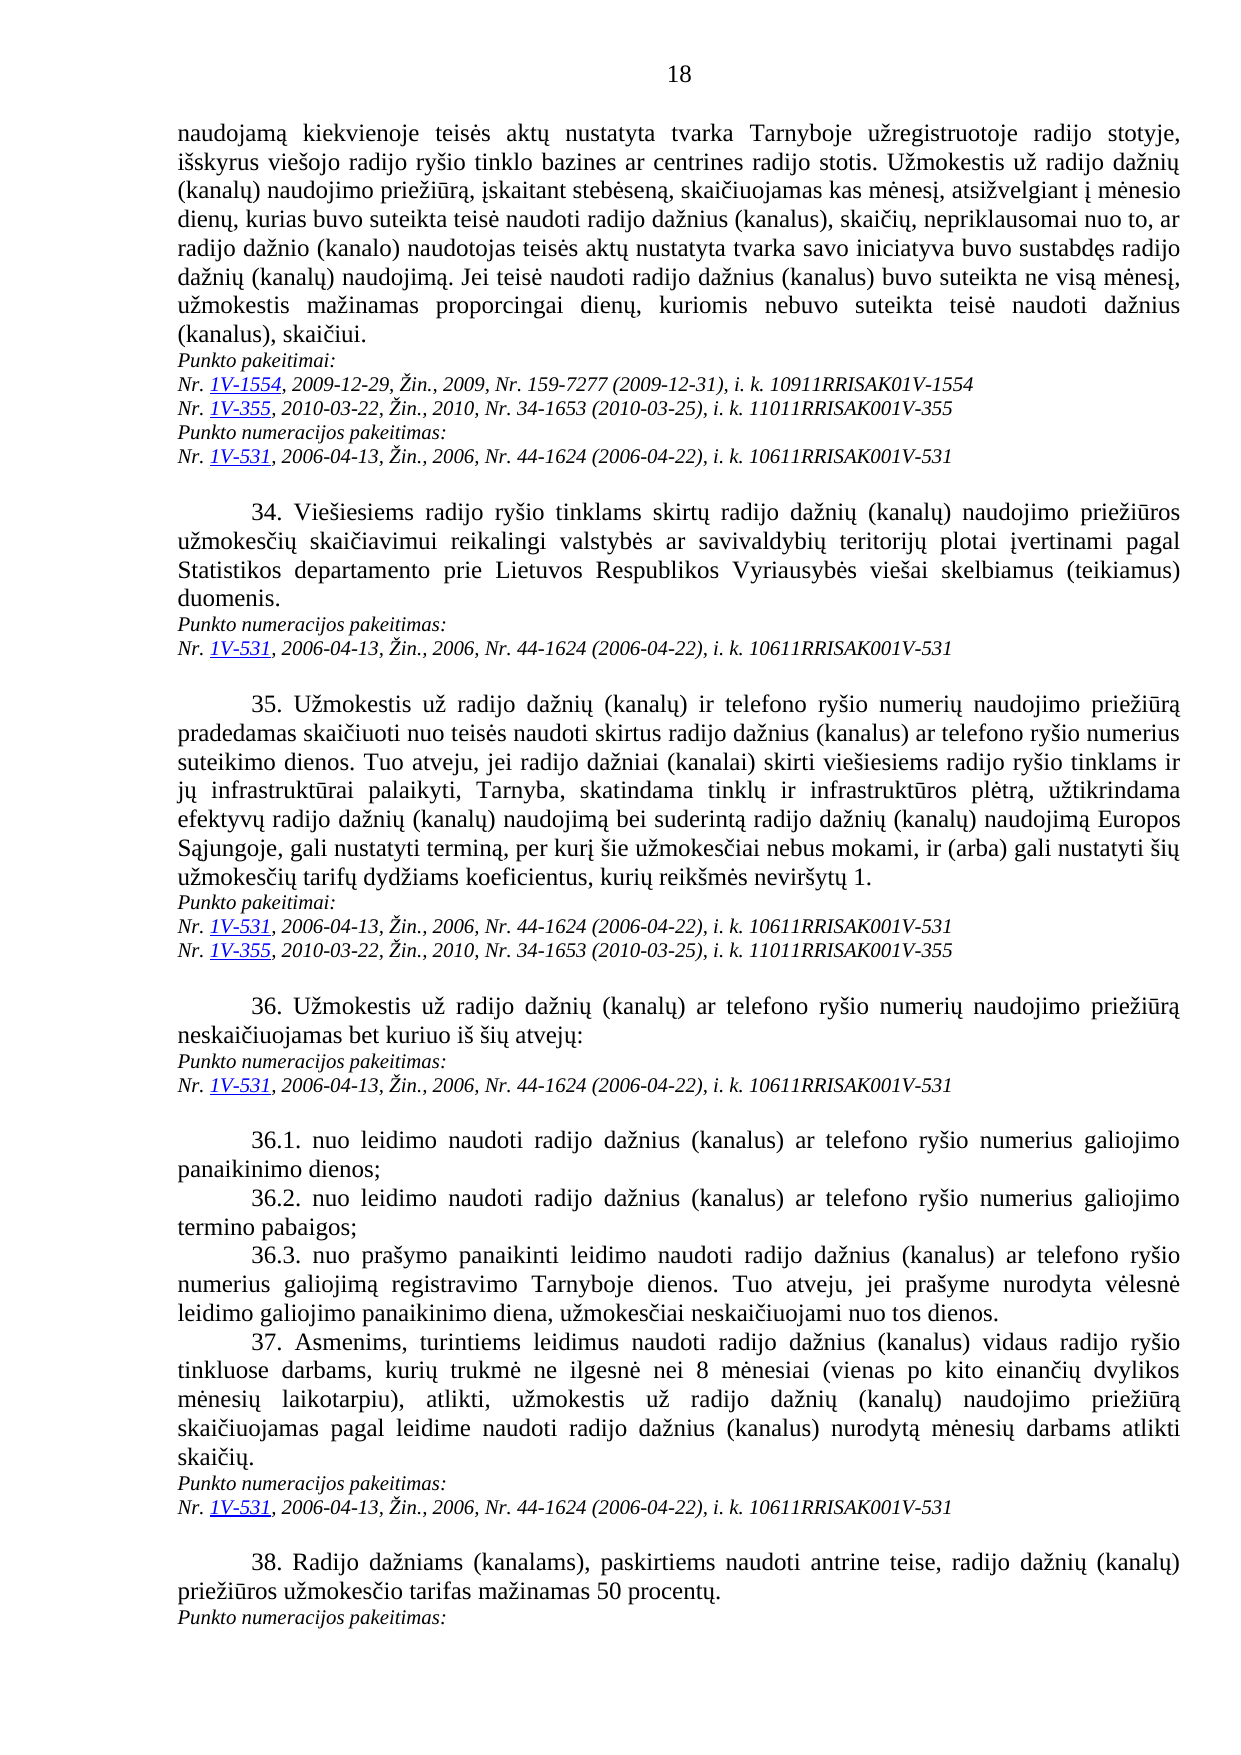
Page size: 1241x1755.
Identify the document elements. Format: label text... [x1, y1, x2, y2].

text 38. Radijo dažniams (kanalams), paskirtiems naudoti antrine teise, radijo dažnių (kanalų) priežiūros užmokesčio tarifas mažinamas 50 procentų. [177, 1547, 1181, 1605]
text Nr. 1V-531, 2006-04-13, Žin., 2006, Nr. 44-1624 (2006-04-22), i. k. 10611RRISAK001V-531 [177, 1073, 1181, 1097]
text Punkto numeracijos pakeitimas: [177, 1471, 1181, 1495]
text Punkto pakeitimai: [177, 348, 1181, 372]
text Punkto numeracijos pakeitimas: [177, 420, 1181, 444]
text Punkto numeracijos pakeitimas: [177, 612, 1181, 636]
text 35. Užmokestis už radijo dažnių (kanalų) ir telefono ryšio numerių naudojimo priežiūrą pradedamas skaičiuoti nuo teisės naudoti skirtus radijo dažnius (kanalus) ar telefono ryšio numerius suteikimo dienos. Tuo atveju, jei radijo dažniai (kanalai) skirti viešiesiems radijo ryšio tinklams ir jų infrastruktūrai palaikyti, Tarnyba, skatindama tinklų ir infrastruktūros plėtrą, užtikrindama efektyvų radijo dažnių (kanalų) naudojimą bei suderintą radijo dažnių (kanalų) naudojimą Europos Sąjungoje, gali nustatyti terminą, per kurį šie užmokesčiai nebus mokami, ir (arba) gali nustatyti šių užmokesčių tarifų dydžiams koeficientus, kurių reikšmės neviršytų 1. [177, 689, 1181, 890]
text 37. Asmenims, turintiems leidimus naudoti radijo dažnius (kanalus) vidaus radijo ryšio tinkluose darbams, kurių trukmė ne ilgesnė nei 8 mėnesiai (vienas po kito einančių dvylikos mėnesių laikotarpiu), atlikti, užmokestis už radijo dažnių (kanalų) naudojimo priežiūrą skaičiuojamas pagal leidime naudoti radijo dažnius (kanalus) nurodytą mėnesių darbams atlikti skaičių. [177, 1327, 1181, 1471]
text Nr. 1V-355, 2010-03-22, Žin., 2010, Nr. 34-1653 (2010-03-25), i. k. 11011RRISAK001V-355 [177, 938, 1181, 962]
text Punkto numeracijos pakeitimas: [177, 1605, 1181, 1629]
text 36.3. nuo prašymo panaikinti leidimo naudoti radijo dažnius (kanalus) ar telefono ryšio numerius galiojimą registravimo Tarnyboje dienos. Tuo atveju, jei prašyme nurodyta vėlesnė leidimo galiojimo panaikinimo diena, užmokesčiai neskaičiuojami nuo tos dienos. [177, 1241, 1181, 1327]
text Punkto numeracijos pakeitimas: [177, 1049, 1181, 1073]
text 36.2. nuo leidimo naudoti radijo dažnius (kanalus) ar telefono ryšio numerius galiojimo termino pabaigos; [177, 1183, 1181, 1241]
text naudojamą kiekvienoje teisės aktų nustatyta tvarka Tarnyboje užregistruotoje radijo stotyje, išskyrus viešojo radijo ryšio tinklo bazines ar centrines radijo stotis. Užmokestis už radijo dažnių (kanalų) naudojimo priežiūrą, įskaitant stebėseną, skaičiuojamas kas mėnesį, atsižvelgiant į mėnesio dienų, kurias buvo suteikta teisė naudoti radijo dažnius (kanalus), skaičių, nepriklausomai nuo to, ar radijo dažnio (kanalo) naudotojas teisės aktų nustatyta tvarka savo iniciatyva buvo sustabdęs radijo dažnių (kanalų) naudojimą. Jei teisė naudoti radijo dažnius (kanalus) buvo suteikta ne visą mėnesį, užmokestis mažinamas proporcingai dienų, kuriomis nebuvo suteikta teisė naudoti dažnius (kanalus), skaičiui. [177, 118, 1181, 348]
text Nr. 1V-1554, 2009-12-29, Žin., 2009, Nr. 159-7277 (2009-12-31), i. k. 10911RRISAK01V-1554 [177, 372, 1181, 396]
text 36.1. nuo leidimo naudoti radijo dažnius (kanalus) ar telefono ryšio numerius galiojimo panaikinimo dienos; [177, 1126, 1181, 1183]
text Nr. 1V-531, 2006-04-13, Žin., 2006, Nr. 44-1624 (2006-04-22), i. k. 10611RRISAK001V-531 [177, 636, 1181, 660]
text Nr. 1V-531, 2006-04-13, Žin., 2006, Nr. 44-1624 (2006-04-22), i. k. 10611RRISAK001V-531 [177, 1495, 1181, 1519]
text Nr. 1V-531, 2006-04-13, Žin., 2006, Nr. 44-1624 (2006-04-22), i. k. 10611RRISAK001V-531 [177, 444, 1181, 468]
text Nr. 1V-355, 2010-03-22, Žin., 2010, Nr. 34-1653 (2010-03-25), i. k. 11011RRISAK001V-355 [177, 396, 1181, 420]
text Punkto pakeitimai: [177, 890, 1181, 914]
text 34. Viešiesiems radijo ryšio tinklams skirtų radijo dažnių (kanalų) naudojimo priežiūros užmokesčių skaičiavimui reikalingi valstybės ar savivaldybių teritorijų plotai įvertinami pagal Statistikos departamento prie Lietuvos Respublikos Vyriausybės viešai skelbiamus (teikiamus) duomenis. [177, 497, 1181, 612]
text 36. Užmokestis už radijo dažnių (kanalų) ar telefono ryšio numerių naudojimo priežiūrą neskaičiuojamas bet kuriuo iš šių atvejų: [177, 991, 1181, 1049]
text Nr. 1V-531, 2006-04-13, Žin., 2006, Nr. 44-1624 (2006-04-22), i. k. 10611RRISAK001V-531 [177, 914, 1181, 938]
